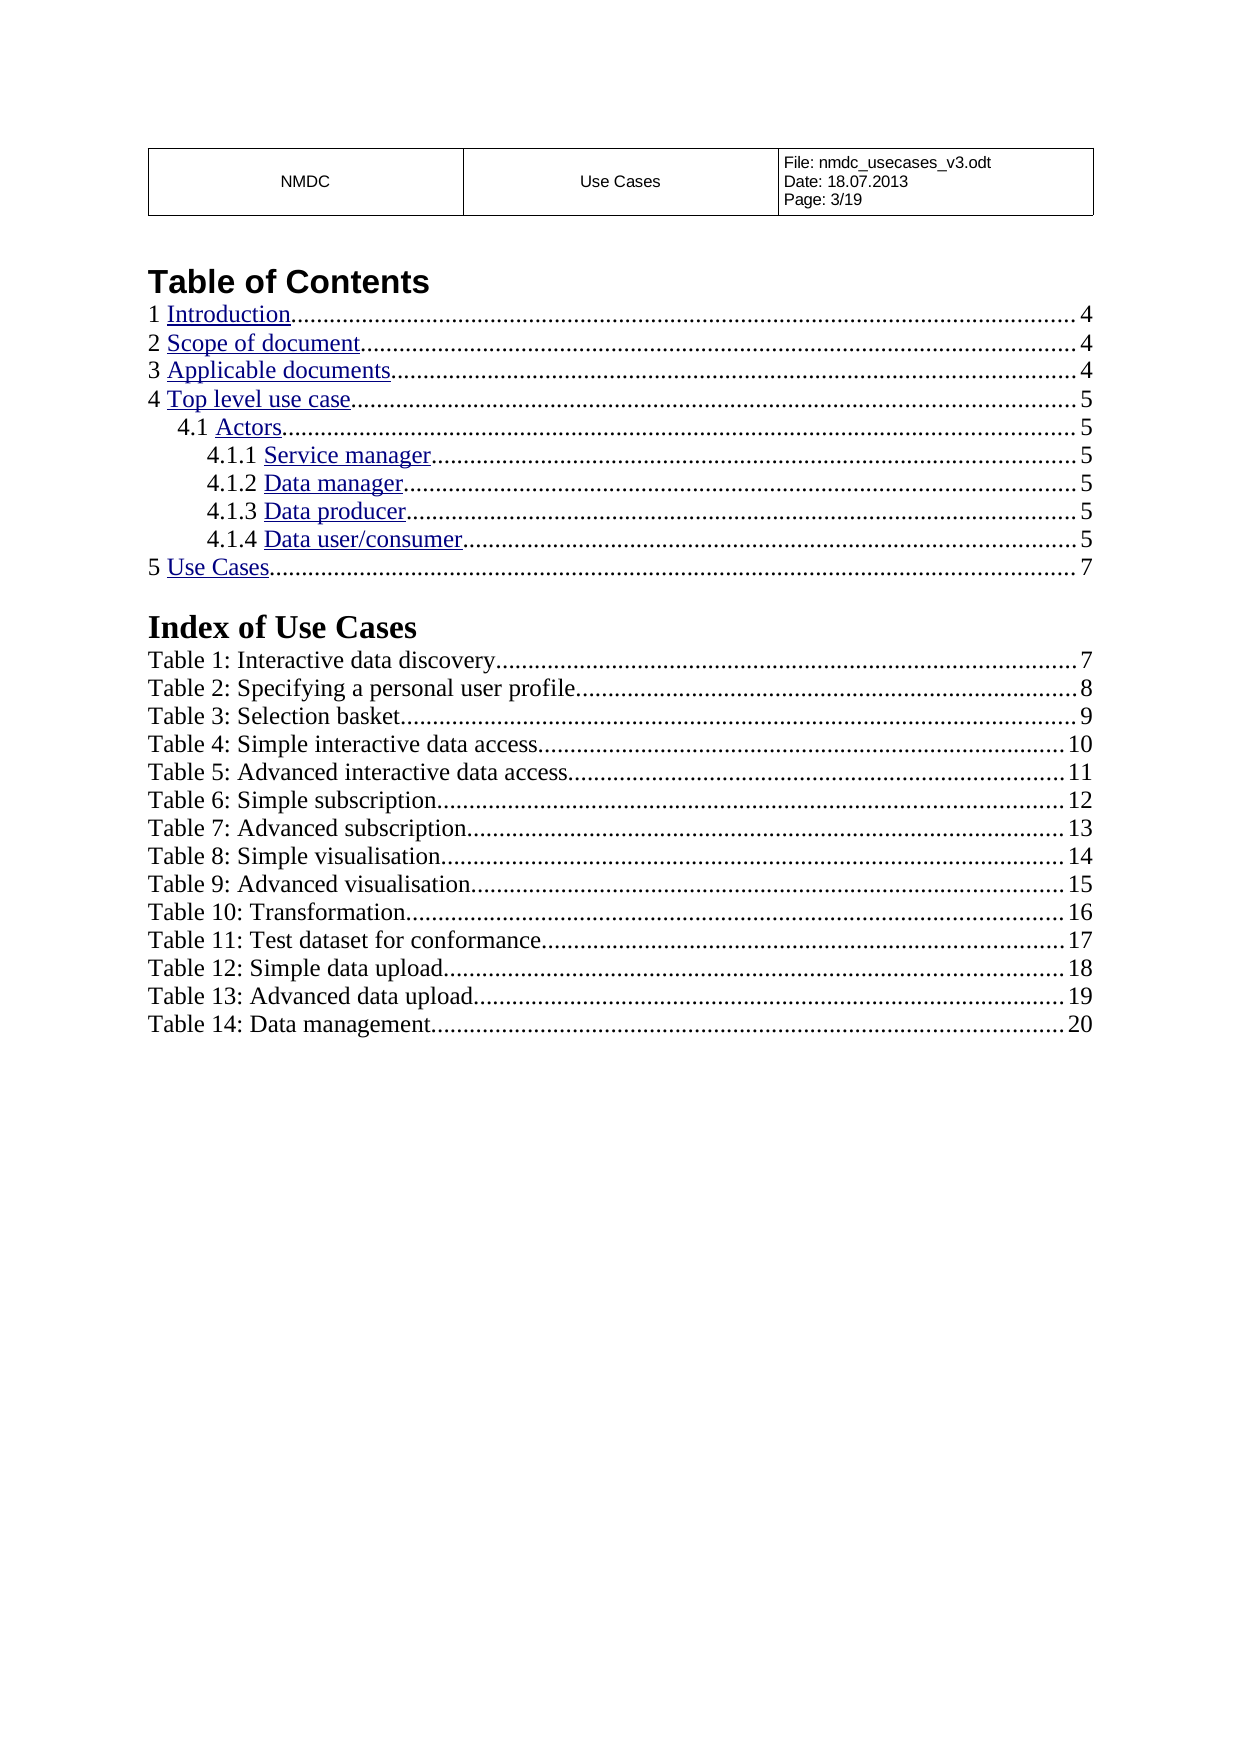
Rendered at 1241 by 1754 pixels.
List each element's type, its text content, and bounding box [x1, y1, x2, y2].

text Table 3: Selection basket. 9 [148, 702, 1093, 730]
subtitle Table of Contents [148, 263, 1093, 300]
text Table 8: Simple visualisation. 14 [148, 842, 1093, 870]
text Table 12: Simple data upload. 18 [148, 954, 1093, 982]
text 4.1.4 Data user/consumer 5 [207, 524, 1093, 553]
text Table 7: Advanced subscription. 13 [148, 814, 1093, 842]
text Table 2: Specifying a personal user profile. 8 [148, 674, 1093, 702]
text 2 Scope of document 4 [148, 328, 1093, 356]
text 4 Top level use case 5 [148, 384, 1093, 412]
text Table 13: Advanced data upload. 19 [148, 982, 1093, 1010]
text Table 5: Advanced interactive data access. 11 [148, 758, 1093, 786]
text Table 14: Data management. 20 [148, 1010, 1093, 1038]
text 5 Use Cases 7 [148, 553, 1093, 581]
text Table 9: Advanced visualisation. 15 [148, 870, 1093, 898]
text Table 11: Test dataset for conformance. 17 [148, 926, 1093, 954]
text Table 6: Simple subscription. 12 [148, 786, 1093, 814]
text Table 10: Transformation. 16 [148, 898, 1093, 926]
text 3 Applicable documents 4 [148, 356, 1093, 384]
text 4.1.1 Service manager 5 [207, 441, 1093, 468]
text 4.1.3 Data producer 5 [207, 497, 1093, 524]
text 1 Introduction 4 [148, 300, 1093, 328]
text Table 4: Simple interactive data access. 10 [148, 730, 1093, 758]
text 4.1.2 Data manager 5 [207, 468, 1093, 497]
text 4.1 Actors 5 [177, 412, 1093, 441]
text Table 1: Interactive data discovery. 7 [148, 646, 1093, 674]
subtitle Index of Use Cases [148, 609, 1093, 646]
